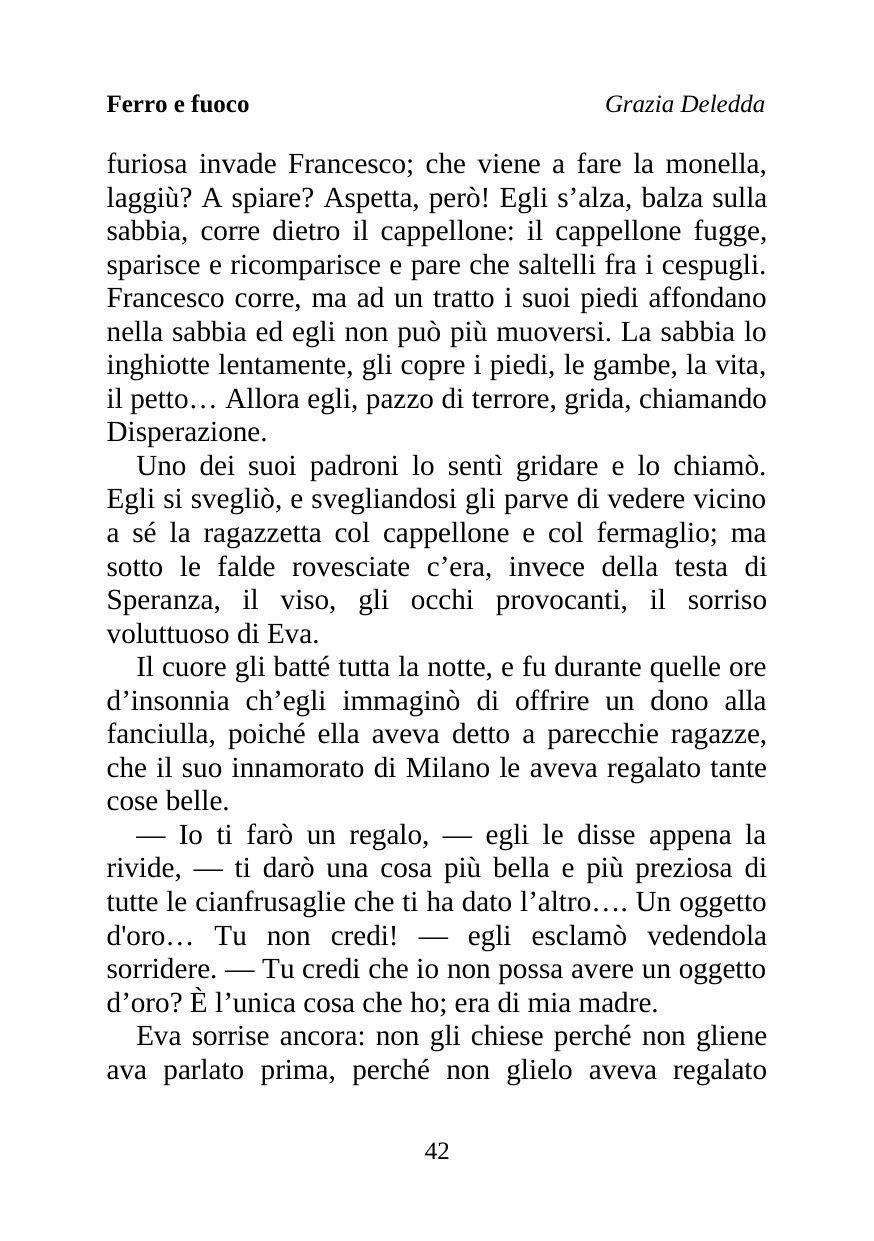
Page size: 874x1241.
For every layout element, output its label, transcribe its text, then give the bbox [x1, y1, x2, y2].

text — Io ti farò un regalo, — egli le disse appena la rivide, — ti darò una cosa più bella e più preziosa di tutte le cianfrusaglie che ti ha dato l’altro…. Un oggetto d'oro… Tu non credi! — egli esclamò vedendola sorridere. — Tu credi che io non possa avere un oggetto d’oro? È l’unica cosa che ho; era di mia madre. [106, 817, 768, 1018]
text Il cuore gli batté tutta la notte, e fu durante quelle ore d’insonnia ch’egli immaginò di offrire un dono alla fanciulla, poiché ella aveva detto a parecchie ragazze, che il suo innamorato di Milano le aveva regalato tante cose belle. [106, 649, 768, 817]
text Eva sorrise ancora: non gli chiese perché non gliene ava parlato prima, perché non glielo aveva regalato [106, 1018, 768, 1085]
text Uno dei suoi padroni lo sentì gridare e lo chiamò. Egli si svegliò, e svegliandosi gli parve di vedere vicino a sé la ragazzetta col cappellone e col fermaglio; ma sotto le falde rovesciate c’era, invece della testa di Speranza, il viso, gli occhi provocanti, il sorriso voluttuoso di Eva. [106, 448, 768, 649]
text furiosa invade Francesco; che viene a fare la monella, laggiù? A spiare? Aspetta, però! Egli s’alza, balza sulla sabbia, corre dietro il cappellone: il cappellone fugge, sparisce e ricomparisce e pare che saltelli fra i cespugli. Francesco corre, ma ad un tratto i suoi piedi affondano nella sabbia ed egli non può più muoversi. La sabbia lo inghiotte lentamente, gli copre i piedi, le gambe, la vita, il petto… Allora egli, pazzo di terrore, grida, chiamando Disperazione. [106, 146, 768, 448]
